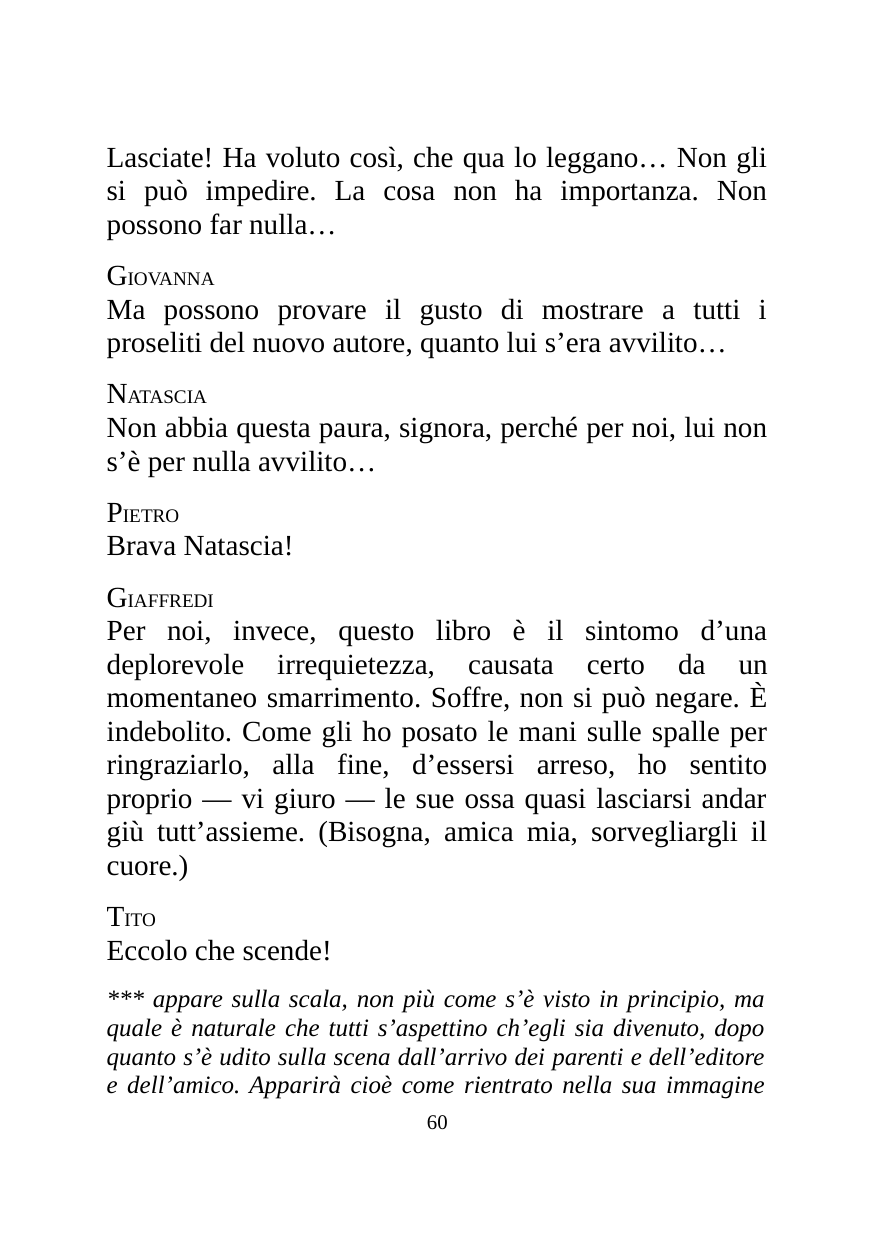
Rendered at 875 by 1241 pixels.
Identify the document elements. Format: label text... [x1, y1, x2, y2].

text Pietro [106, 495, 768, 528]
text Giaffredi [106, 580, 768, 613]
text Natascia [106, 377, 768, 410]
text Tito [106, 899, 768, 933]
text Brava Natascia! [106, 528, 768, 562]
text Non abbia questa paura, signora, perché per noi, lui non s’è per nulla avvilito… [106, 410, 768, 477]
text Eccolo che scende! [106, 933, 768, 966]
text Giovanna [106, 258, 768, 292]
text Lasciate! Ha voluto così, che qua lo leggano… Non gli si può impedire. La cosa non ha importanza. Non possono far nulla… [106, 140, 768, 241]
text Per noi, invece, questo libro è il sintomo d’una deplorevole irrequietezza, causata certo da un momentaneo smarrimento. Soffre, non si può negare. È indebolito. Come gli ho posato le mani sulle spalle per ringraziarlo, alla fine, d’essersi arreso, ho sentito proprio — vi giuro — le sue ossa quasi lasciarsi andar giù tutt’assieme. (Bisogna, amica mia, sorvegliargli il cuore.) [106, 613, 768, 882]
text *** appare sulla scala, non più come s’è visto in principio, ma quale è naturale che tutti s’aspettino ch’egli sia divenuto, dopo quanto s’è udito sulla scena dall’arrivo dei parenti e dell’editore e dell’amico. Apparirà cioè come rientrato nella sua immagine [106, 984, 768, 1099]
text Ma possono provare il gusto di mostrare a tutti i proseliti del nuovo autore, quanto lui s’era avvilito… [106, 292, 768, 359]
